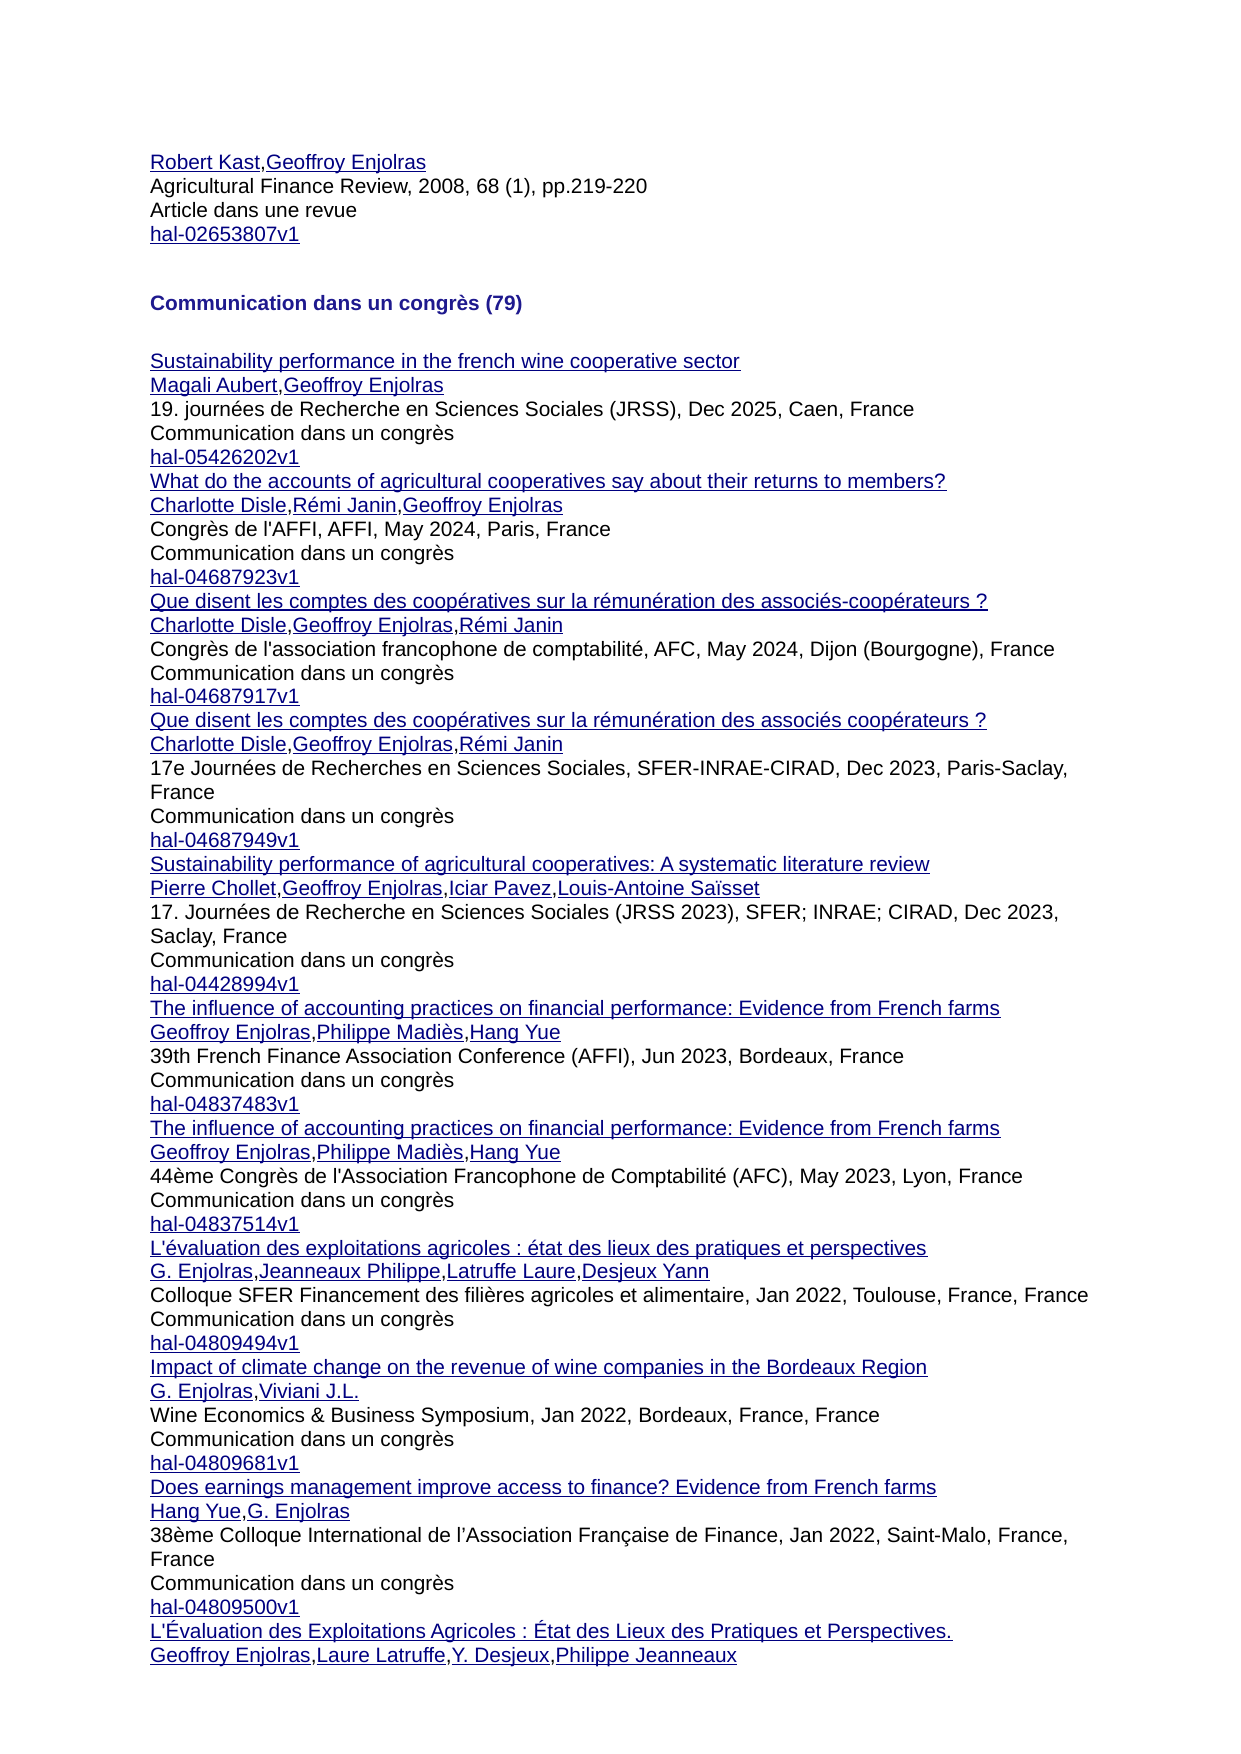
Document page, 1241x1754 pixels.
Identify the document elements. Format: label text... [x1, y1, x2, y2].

table_header Sustainability performance in the french wine cooperative sector Magali Aubert,Geoffroy Enjolras 19. journées de Recherche en Sciences Sociales (JRSS), Dec 2025, Caen, France Communication dans un congrès hal-05426202v1 [150, 349, 1090, 469]
table_cell The influence of accounting practices on financial performance: Evidence from French farms Geoffroy Enjolras,Philippe Madiès,Hang Yue 44ème Congrès de l'Association Francophone de Comptabilité (AFC), May 2023, Lyon, France Communication dans un congrès hal-04837514v1 [150, 1116, 1090, 1235]
table_cell Que disent les comptes des coopératives sur la rémunération des associés-coopérateurs ? Charlotte Disle,Geoffroy Enjolras,Rémi Janin Congrès de l'association francophone de comptabilité, AFC, May 2024, Dijon (Bourgogne), France Communication dans un congrès hal-04687917v1 [150, 589, 1090, 708]
table_cell What do the accounts of agricultural cooperatives say about their returns to members? Charlotte Disle,Rémi Janin,Geoffroy Enjolras Congrès de l'AFFI, AFFI, May 2024, Paris, France Communication dans un congrès hal-04687923v1 [150, 469, 1090, 588]
table_cell Que disent les comptes des coopératives sur la rémunération des associés coopérateurs ? Charlotte Disle,Geoffroy Enjolras,Rémi Janin 17e Journées de Recherches en Sciences Sociales, SFER-INRAE-CIRAD, Dec 2023, Paris-Saclay, France Communication dans un congrès hal-04687949v1 [150, 708, 1090, 852]
table_cell Robert Kast,Geoffroy Enjolras Agricultural Finance Review, 2008, 68 (1), pp.219-220 Article dans une revue hal-02653807v1 [150, 150, 1090, 246]
table_cell Impact of climate change on the revenue of wine companies in the Bordeaux Region G. Enjolras,Viviani J.L. Wine Economics & Business Symposium, Jan 2022, Bordeaux, France, France Communication dans un congrès hal-04809681v1 [150, 1355, 1090, 1475]
table_cell Sustainability performance of agricultural cooperatives: A systematic literature review Pierre Chollet,Geoffroy Enjolras,Iciar Pavez,Louis-Antoine Saïsset 17. Journées de Recherche en Sciences Sociales (JRSS 2023), SFER; INRAE; CIRAD, Dec 2023, Saclay, France Communication dans un congrès hal-04428994v1 [150, 852, 1090, 996]
table_cell The influence of accounting practices on financial performance: Evidence from French farms Geoffroy Enjolras,Philippe Madiès,Hang Yue 39th French Finance Association Conference (AFFI), Jun 2023, Bordeaux, France Communication dans un congrès hal-04837483v1 [150, 996, 1090, 1116]
table_cell L'évaluation des exploitations agricoles : état des lieux des pratiques et perspectives G. Enjolras,Jeanneaux Philippe,Latruffe Laure,Desjeux Yann Colloque SFER Financement des filières agricoles et alimentaire, Jan 2022, Toulouse, France, France Communication dans un congrès hal-04809494v1 [150, 1235, 1090, 1355]
table_cell Does earnings management improve access to finance? Evidence from French farms Hang Yue,G. Enjolras 38ème Colloque International de l’Association Française de Finance, Jan 2022, Saint-Malo, France, France Communication dans un congrès hal-04809500v1 [150, 1475, 1090, 1619]
table_cell L'Évaluation des Exploitations Agricoles : État des Lieux des Pratiques et Perspectives. Geoffroy Enjolras,Laure Latruffe,Y. Desjeux,Philippe Jeanneaux [150, 1619, 1090, 1667]
subtitle Communication dans un congrès (79) [150, 291, 1090, 314]
